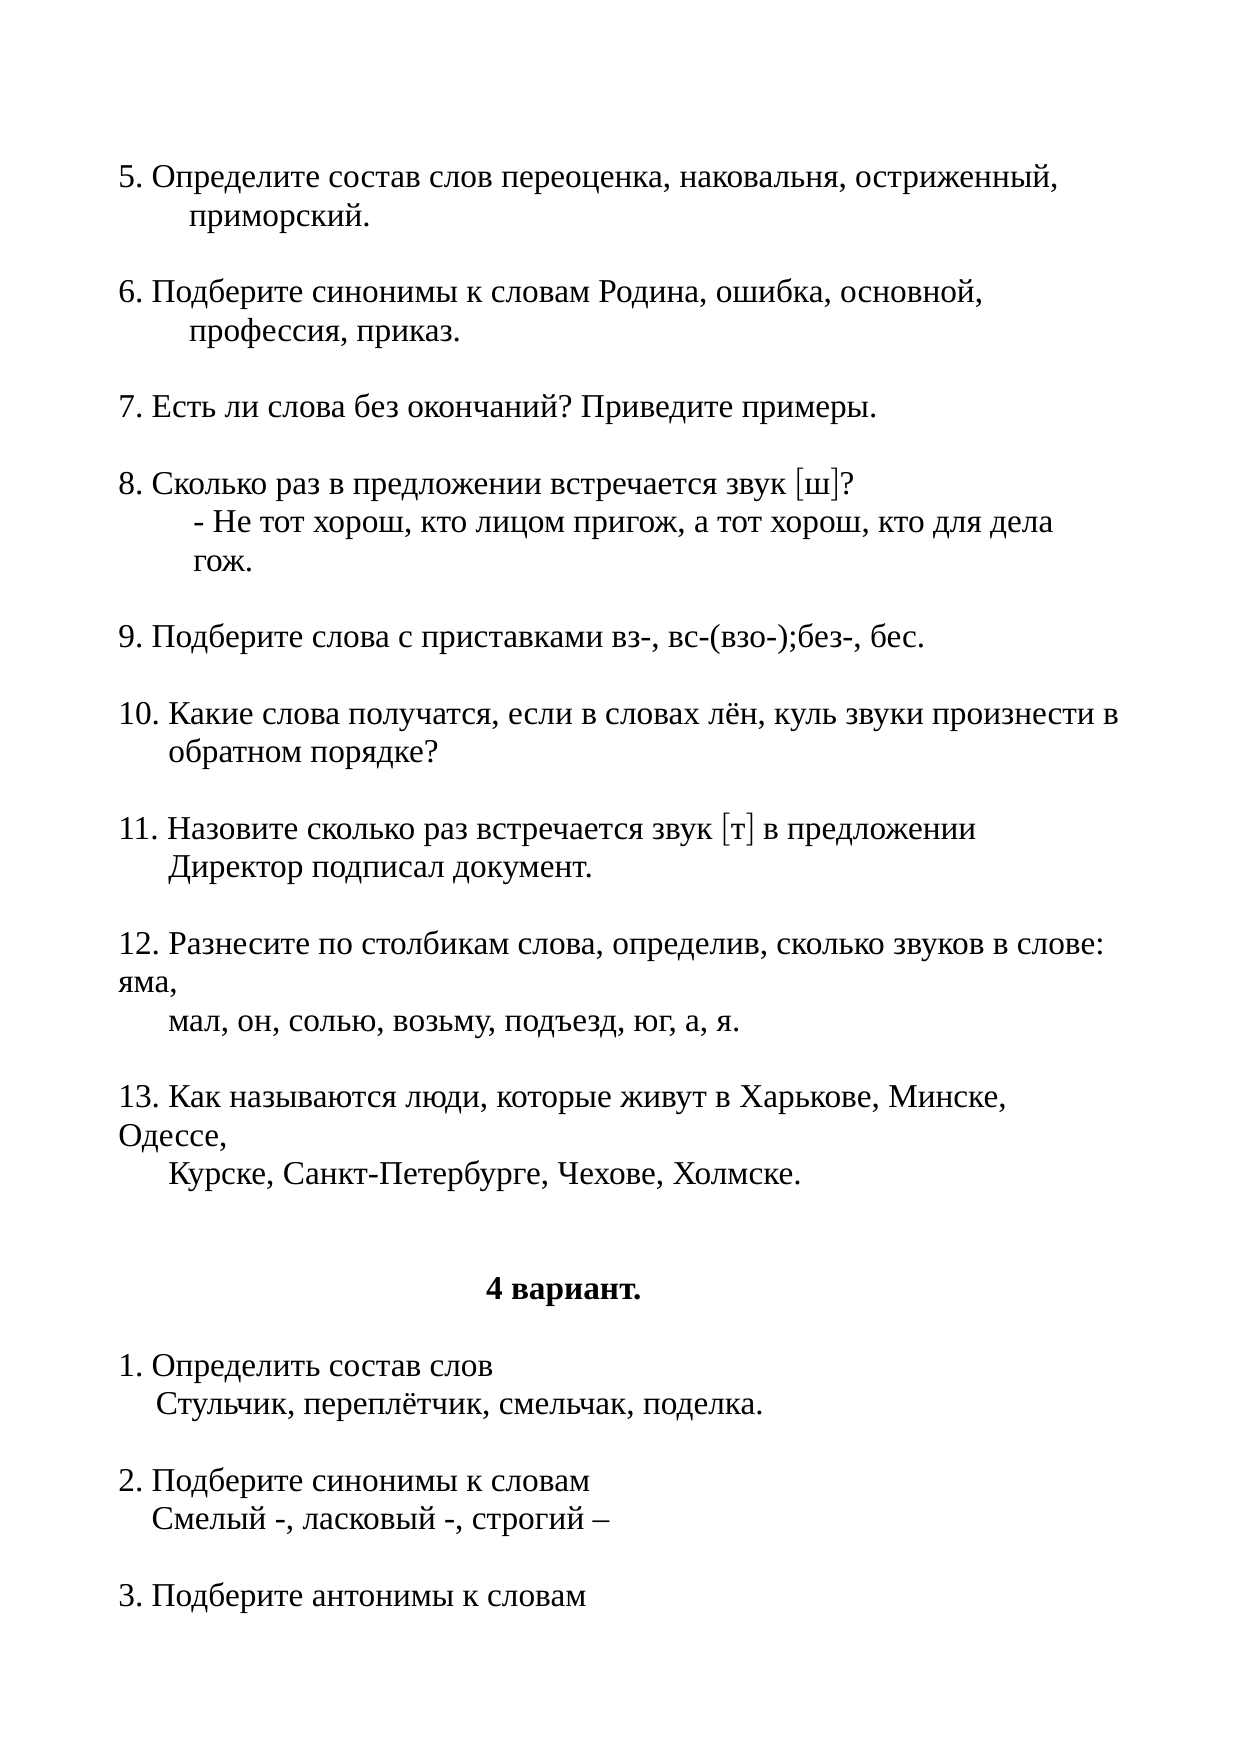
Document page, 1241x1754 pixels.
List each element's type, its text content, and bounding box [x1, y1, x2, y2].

text 1. Определить состав слов [118, 1345, 1122, 1383]
text 2. Подберите синонимы к словам [118, 1460, 1122, 1498]
text Стульчик, переплётчик, смельчак, поделка. [156, 1383, 1122, 1421]
text 3. Подберите антонимы к словам [118, 1575, 1122, 1613]
text мал, он, солью, возьму, подъезд, юг, а, я. [118, 1000, 1122, 1038]
text 4 вариант. [118, 1268, 1122, 1306]
text 7. Есть ли слова без окончаний? Приведите примеры. [118, 386, 1122, 425]
text 6. Подберите синонимы к словам Родина, ошибка, основной, [118, 271, 1122, 310]
text 12. Разнесите по столбикам слова, определив, сколько звуков в слове: яма, [118, 923, 1122, 1000]
text Директор подписал документ. [118, 846, 1122, 885]
text 13. Как называются люди, которые живут в Харькове, Минске, Одессе, [118, 1076, 1122, 1153]
text Смелый -, ласковый -, строгий – [118, 1498, 1122, 1536]
text Курске, Санкт-Петербурге, Чехове, Холмске. [118, 1153, 1122, 1191]
text - Не тот хорош, кто лицом пригож, а тот хорош, кто для дела гож. [193, 501, 1122, 578]
text 10. Какие слова получатся, если в словах лён, куль звуки произнести в [118, 693, 1122, 731]
text профессия, приказ. [156, 310, 1122, 348]
text обратном порядке? [118, 731, 1122, 770]
text 8. Сколько раз в предложении встречается звук ш? [118, 463, 1122, 501]
text 11. Назовите сколько раз встречается звук т в предложении [118, 808, 1122, 846]
text 9. Подберите слова с приставками вз-, вс-(взо-);без-, бес. [118, 616, 1122, 655]
text 5. Определите состав слов переоценка, наковальня, остриженный, [118, 156, 1122, 195]
text приморский. [156, 195, 1122, 233]
